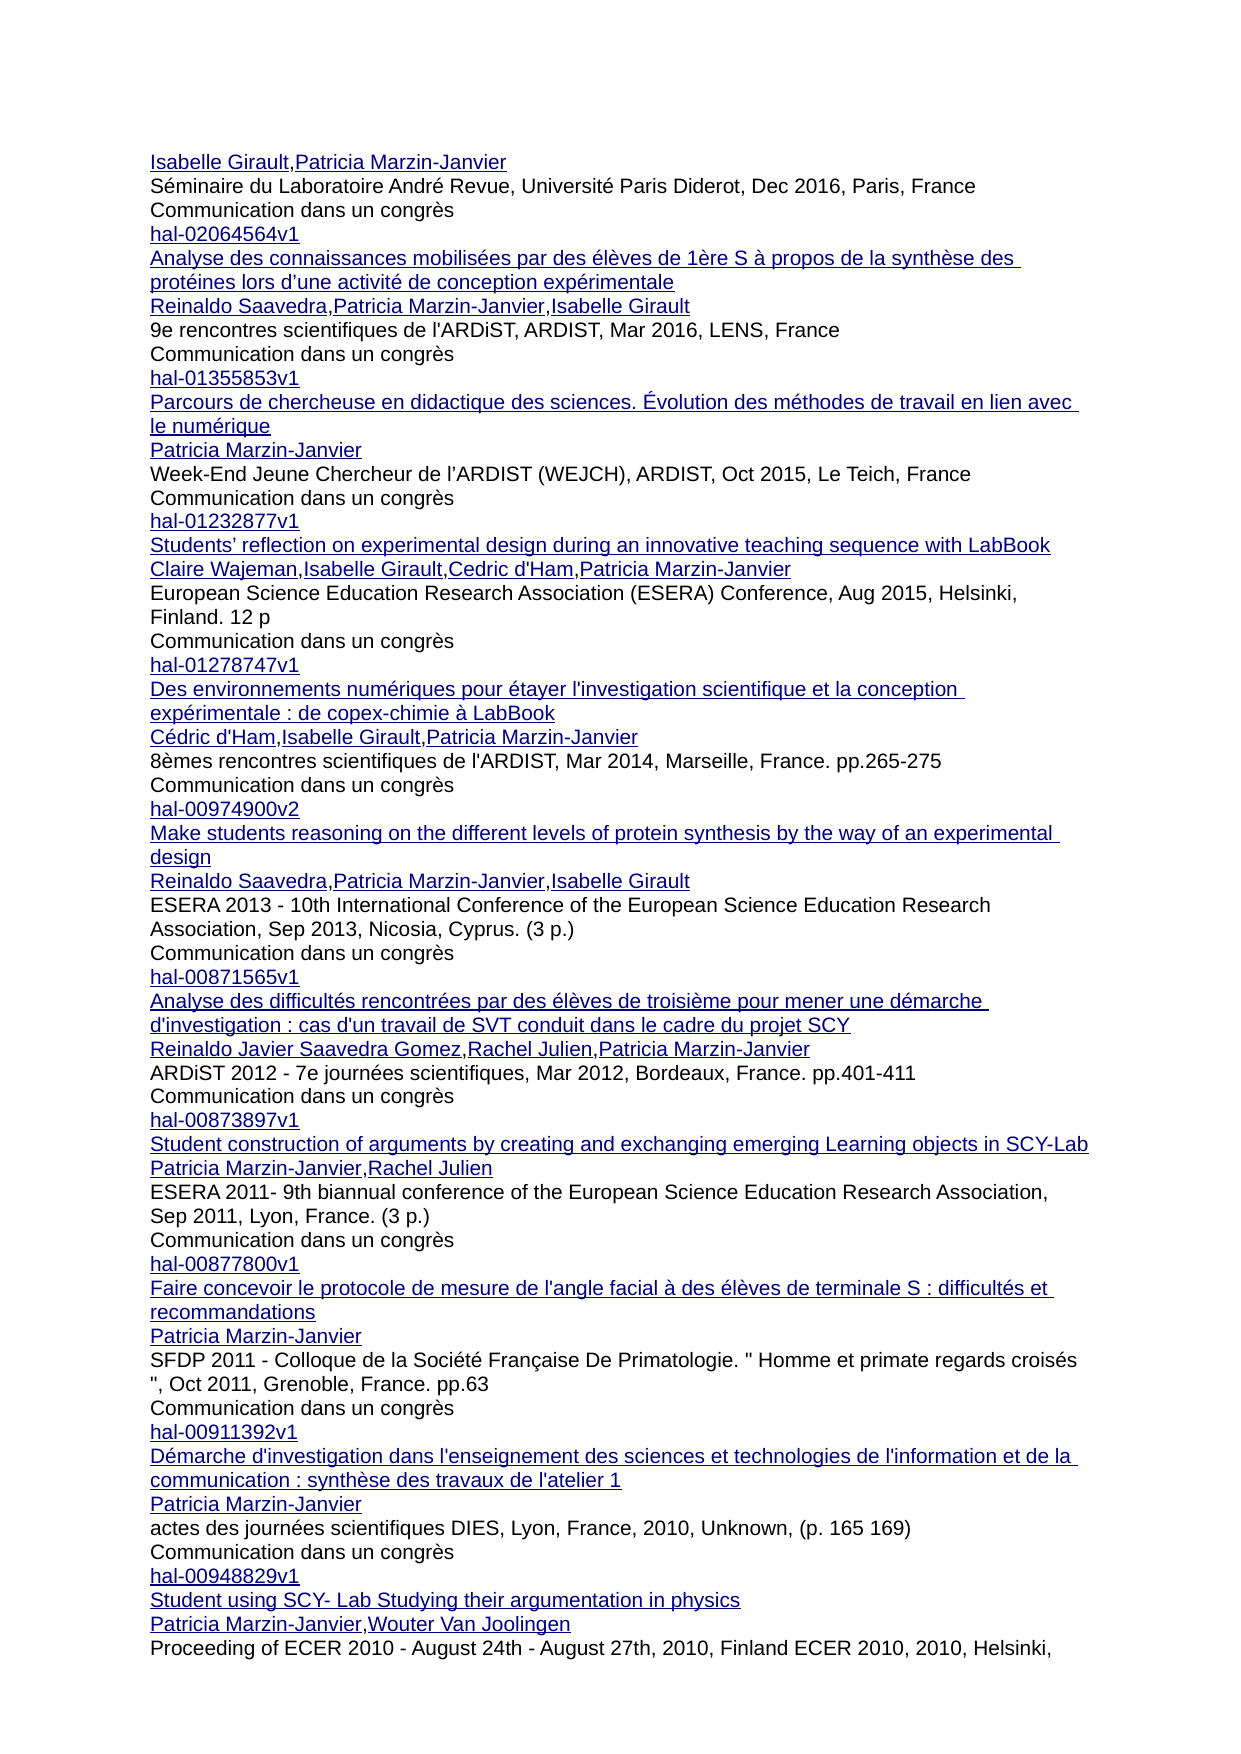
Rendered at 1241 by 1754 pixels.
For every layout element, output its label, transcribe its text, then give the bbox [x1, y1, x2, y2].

table_cell Parcours de chercheuse en didactique des sciences. Évolution des méthodes de travail en lien avec le numérique Patricia Marzin-Janvier Week-End Jeune Chercheur de l’ARDIST (WEJCH), ARDIST, Oct 2015, Le Teich, France Communication dans un congrès hal-01232877v1 [150, 390, 1090, 533]
table_cell Student using SCY- Lab Studying their argumentation in physics Patricia Marzin-Janvier,Wouter Van Joolingen Proceeding of ECER 2010 - August 24th - August 27th, 2010, Finland ECER 2010, 2010, Helsinki, [150, 1588, 1090, 1659]
table_cell Isabelle Girault,Patricia Marzin-Janvier Séminaire du Laboratoire André Revue, Université Paris Diderot, Dec 2016, Paris, France Communication dans un congrès hal-02064564v1 [150, 150, 1090, 246]
table_cell Make students reasoning on the different levels of protein synthesis by the way of an experimental design Reinaldo Saavedra,Patricia Marzin-Janvier,Isabelle Girault ESERA 2013 - 10th International Conference of the European Science Education Research Association, Sep 2013, Nicosia, Cyprus. (3 p.) Communication dans un congrès hal-00871565v1 [150, 821, 1090, 988]
table_cell Démarche d'investigation dans l'enseignement des sciences et technologies de l'information et de la communication : synthèse des travaux de l'atelier 1 Patricia Marzin-Janvier actes des journées scientifiques DIES, Lyon, France, 2010, Unknown, (p. 165 169) Communication dans un congrès hal-00948829v1 [150, 1444, 1090, 1587]
table_cell Student construction of arguments by creating and exchanging emerging Learning objects in SCY-Lab Patricia Marzin-Janvier,Rachel Julien ESERA 2011- 9th biannual conference of the European Science Education Research Association, Sep 2011, Lyon, France. (3 p.) Communication dans un congrès hal-00877800v1 [150, 1132, 1090, 1276]
table_cell Faire concevoir le protocole de mesure de l'angle facial à des élèves de terminale S : difficultés et recommandations Patricia Marzin-Janvier SFDP 2011 - Colloque de la Société Française De Primatologie. " Homme et primate regards croisés ", Oct 2011, Grenoble, France. pp.63 Communication dans un congrès hal-00911392v1 [150, 1276, 1090, 1444]
table_cell Des environnements numériques pour étayer l'investigation scientifique et la conception expérimentale : de copex-chimie à LabBook Cédric d'Ham,Isabelle Girault,Patricia Marzin-Janvier 8èmes rencontres scientifiques de l'ARDIST, Mar 2014, Marseille, France. pp.265-275 Communication dans un congrès hal-00974900v2 [150, 677, 1090, 821]
table_cell Analyse des difficultés rencontrées par des élèves de troisième pour mener une démarche d'investigation : cas d'un travail de SVT conduit dans le cadre du projet SCY Reinaldo Javier Saavedra Gomez,Rachel Julien,Patricia Marzin-Janvier ARDiST 2012 - 7e journées scientifiques, Mar 2012, Bordeaux, France. pp.401-411 Communication dans un congrès hal-00873897v1 [150, 989, 1090, 1132]
table_cell Analyse des connaissances mobilisées par des élèves de 1ère S à propos de la synthèse des protéines lors d’une activité de conception expérimentale Reinaldo Saavedra,Patricia Marzin-Janvier,Isabelle Girault 9e rencontres scientifiques de l'ARDiST, ARDIST, Mar 2016, LENS, France Communication dans un congrès hal-01355853v1 [150, 246, 1090, 389]
table_cell Students’ reflection on experimental design during an innovative teaching sequence with LabBook Claire Wajeman,Isabelle Girault,Cedric d'Ham,Patricia Marzin-Janvier European Science Education Research Association (ESERA) Conference, Aug 2015, Helsinki, Finland. 12 p Communication dans un congrès hal-01278747v1 [150, 533, 1090, 677]
